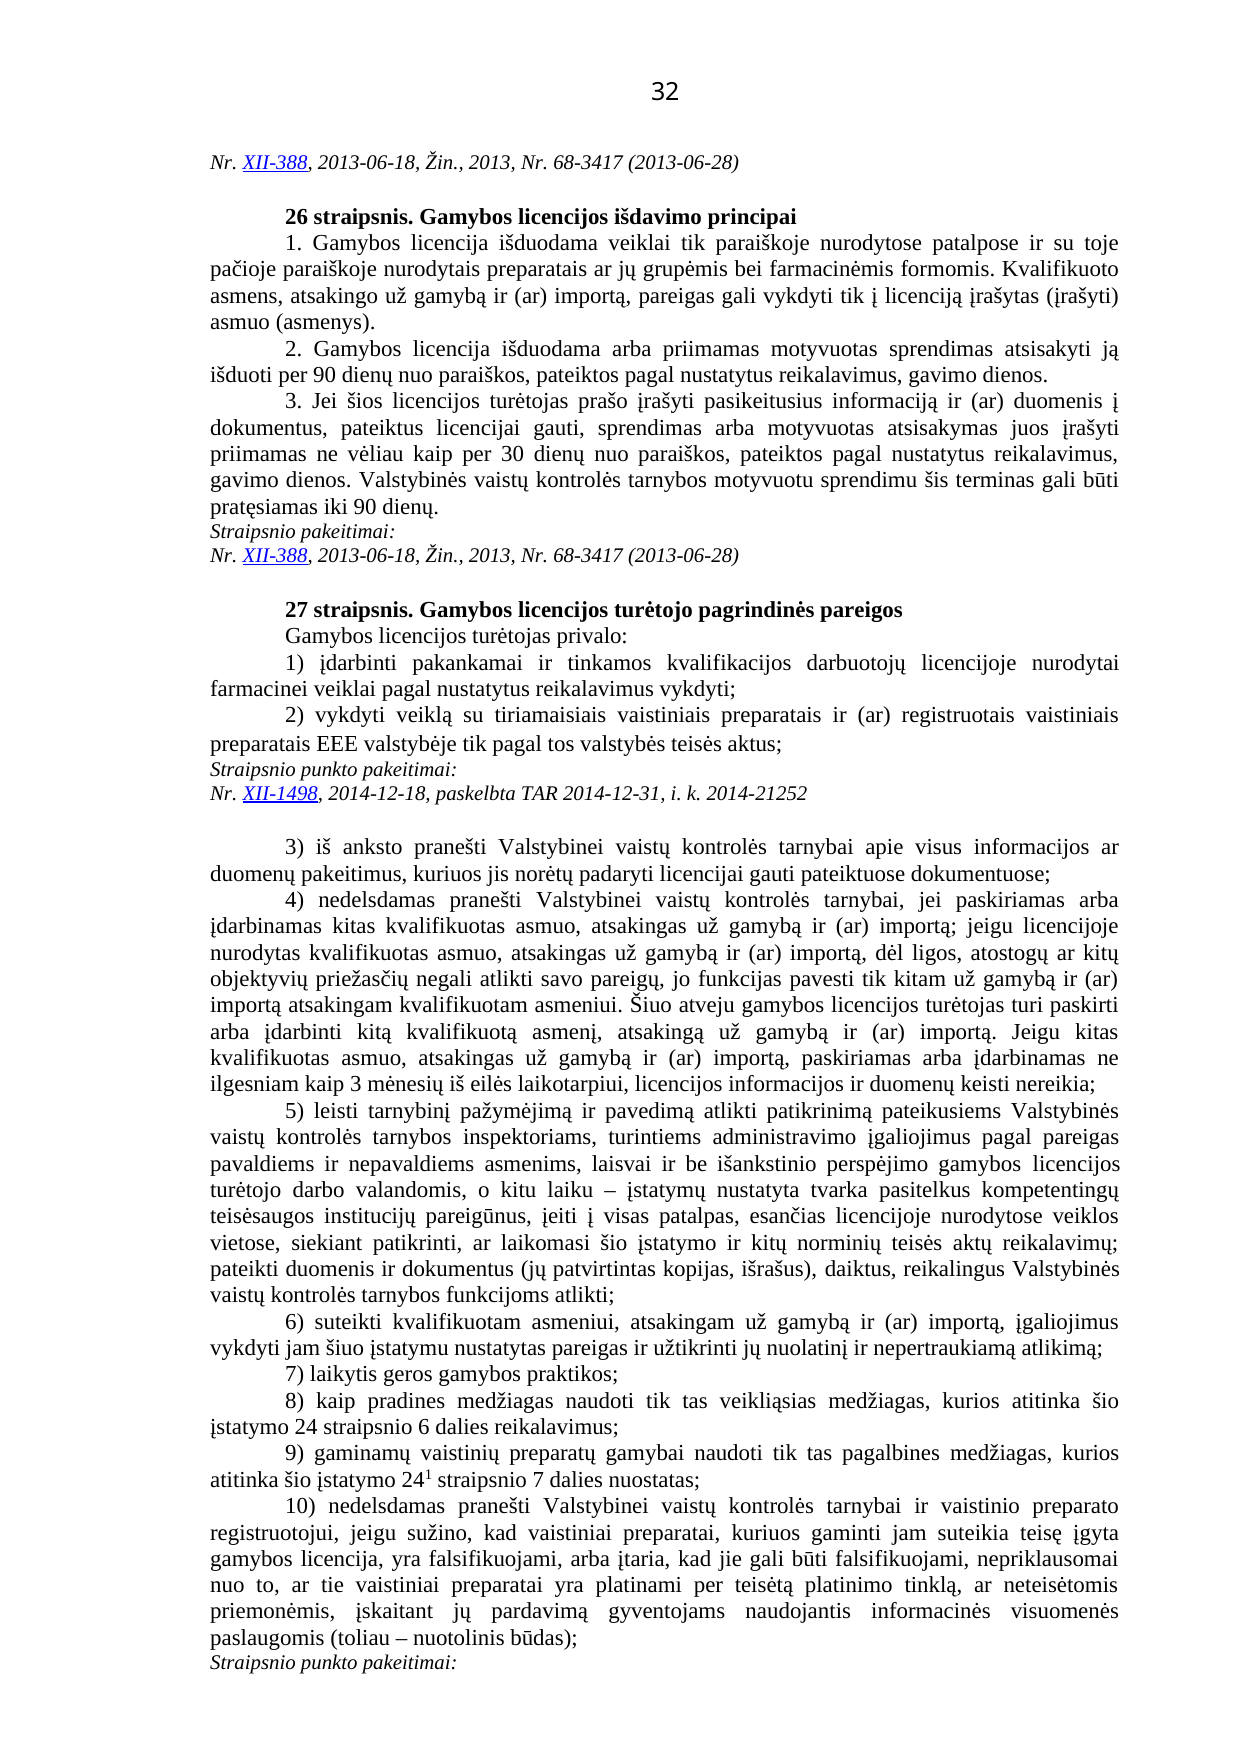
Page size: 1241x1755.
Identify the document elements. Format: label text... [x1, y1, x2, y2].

text 27 straipsnis. Gamybos licencijos turėtojo pagrindinės pareigos [210, 596, 1120, 622]
text 1) įdarbinti pakankamai ir tinkamos kvalifikacijos darbuotojų licencijoje nurodytai farmacinei veiklai pagal nustatytus reikalavimus vykdyti; [210, 649, 1120, 701]
text 6) suteikti kvalifikuotam asmeniui, atsakingam už gamybą ir (ar) importą, įgaliojimus vykdyti jam šiuo įstatymu nustatytas pareigas ir užtikrinti jų nuolatinį ir nepertraukiamą atlikimą; [210, 1308, 1120, 1360]
text Nr. XII-1498, 2014-12-18, paskelbta TAR 2014-12-31, i. k. 2014-21252 [210, 781, 1120, 804]
text Nr. XII-388, 2013-06-18, Žin., 2013, Nr. 68-3417 (2013-06-28) [210, 150, 1120, 174]
text Nr. XII-388, 2013-06-18, Žin., 2013, Nr. 68-3417 (2013-06-28) [210, 543, 1120, 567]
text 26 straipsnis. Gamybos licencijos išdavimo principai [210, 203, 1120, 229]
text Straipsnio punkto pakeitimai: [210, 756, 1120, 781]
text 3) iš anksto pranešti Valstybinei vaistų kontrolės tarnybai apie visus informacijos ar duomenų pakeitimus, kuriuos jis norėtų padaryti licencijai gauti pateiktuose dokumentuose; [210, 833, 1120, 886]
text 9) gaminamų vaistinių preparatų gamybai naudoti tik tas pagalbines medžiagas, kurios atitinka šio įstatymo 241 straipsnio 7 dalies nuostatas; [210, 1439, 1120, 1492]
text 3. Jei šios licencijos turėtojas prašo įrašyti pasikeitusius informaciją ir (ar) duomenis į dokumentus, pateiktus licencijai gauti, sprendimas arba motyvuotas atsisakymas juos įrašyti priimamas ne vėliau kaip per 30 dienų nuo paraiškos, pateiktos pagal nustatytus reikalavimus, gavimo dienos. Valstybinės vaistų kontrolės tarnybos motyvuotu sprendimu šis terminas gali būti pratęsiamas iki 90 dienų. [210, 387, 1120, 519]
text Straipsnio punkto pakeitimai: [210, 1650, 1120, 1674]
text 10) nedelsdamas pranešti Valstybinei vaistų kontrolės tarnybai ir vaistinio preparato registruotojui, jeigu sužino, kad vaistiniai preparatai, kuriuos gaminti jam suteikia teisę įgyta gamybos licencija, yra falsifikuojami, arba įtaria, kad jie gali būti falsifikuojami, nepriklausomai nuo to, ar tie vaistiniai preparatai yra platinami per teisėtą platinimo tinklą, ar neteisėtomis priemonėmis, įskaitant jų pardavimą gyventojams naudojantis informacinės visuomenės paslaugomis (toliau – nuotolinis būdas); [210, 1492, 1120, 1650]
text 2) vykdyti veiklą su tiriamaisiais vaistiniais preparatais ir (ar) registruotais vaistiniais preparatais EEE valstybėje tik pagal tos valstybės teisės aktus; [210, 701, 1120, 756]
text 8) kaip pradines medžiagas naudoti tik tas veikliąsias medžiagas, kurios atitinka šio įstatymo 24 straipsnio 6 dalies reikalavimus; [210, 1387, 1120, 1439]
text Straipsnio pakeitimai: [210, 519, 1120, 543]
text 2. Gamybos licencija išduodama arba priimamas motyvuotas sprendimas atsisakyti ją išduoti per 90 dienų nuo paraiškos, pateiktos pagal nustatytus reikalavimus, gavimo dienos. [210, 334, 1120, 387]
text 1. Gamybos licencija išduodama veiklai tik paraiškoje nurodytose patalpose ir su toje pačioje paraiškoje nurodytais preparatais ar jų grupėmis bei farmacinėmis formomis. Kvalifikuoto asmens, atsakingo už gamybą ir (ar) importą, pareigas gali vykdyti tik į licenciją įrašytas (įrašyti) asmuo (asmenys). [210, 229, 1120, 334]
text 5) leisti tarnybinį pažymėjimą ir pavedimą atlikti patikrinimą pateikusiems Valstybinės vaistų kontrolės tarnybos inspektoriams, turintiems administravimo įgaliojimus pagal pareigas pavaldiems ir nepavaldiems asmenims, laisvai ir be išankstinio perspėjimo gamybos licencijos turėtojo darbo valandomis, o kitu laiku – įstatymų nustatyta tvarka pasitelkus kompetentingų teisėsaugos institucijų pareigūnus, įeiti į visas patalpas, esančias licencijoje nurodytose veiklos vietose, siekiant patikrinti, ar laikomasi šio įstatymo ir kitų norminių teisės aktų reikalavimų; pateikti duomenis ir dokumentus (jų patvirtintas kopijas, išrašus), daiktus, reikalingus Valstybinės vaistų kontrolės tarnybos funkcijoms atlikti; [210, 1097, 1120, 1308]
text 7) laikytis geros gamybos praktikos; [210, 1360, 1120, 1387]
text 4) nedelsdamas pranešti Valstybinei vaistų kontrolės tarnybai, jei paskiriamas arba įdarbinamas kitas kvalifikuotas asmuo, atsakingas už gamybą ir (ar) importą; jeigu licencijoje nurodytas kvalifikuotas asmuo, atsakingas už gamybą ir (ar) importą, dėl ligos, atostogų ar kitų objektyvių priežasčių negali atlikti savo pareigų, jo funkcijas pavesti tik kitam už gamybą ir (ar) importą atsakingam kvalifikuotam asmeniui. Šiuo atveju gamybos licencijos turėtojas turi paskirti arba įdarbinti kitą kvalifikuotą asmenį, atsakingą už gamybą ir (ar) importą. Jeigu kitas kvalifikuotas asmuo, atsakingas už gamybą ir (ar) importą, paskiriamas arba įdarbinamas ne ilgesniam kaip 3 mėnesių iš eilės laikotarpiui, licencijos informacijos ir duomenų keisti nereikia; [210, 886, 1120, 1097]
text Gamybos licencijos turėtojas privalo: [210, 622, 1120, 649]
